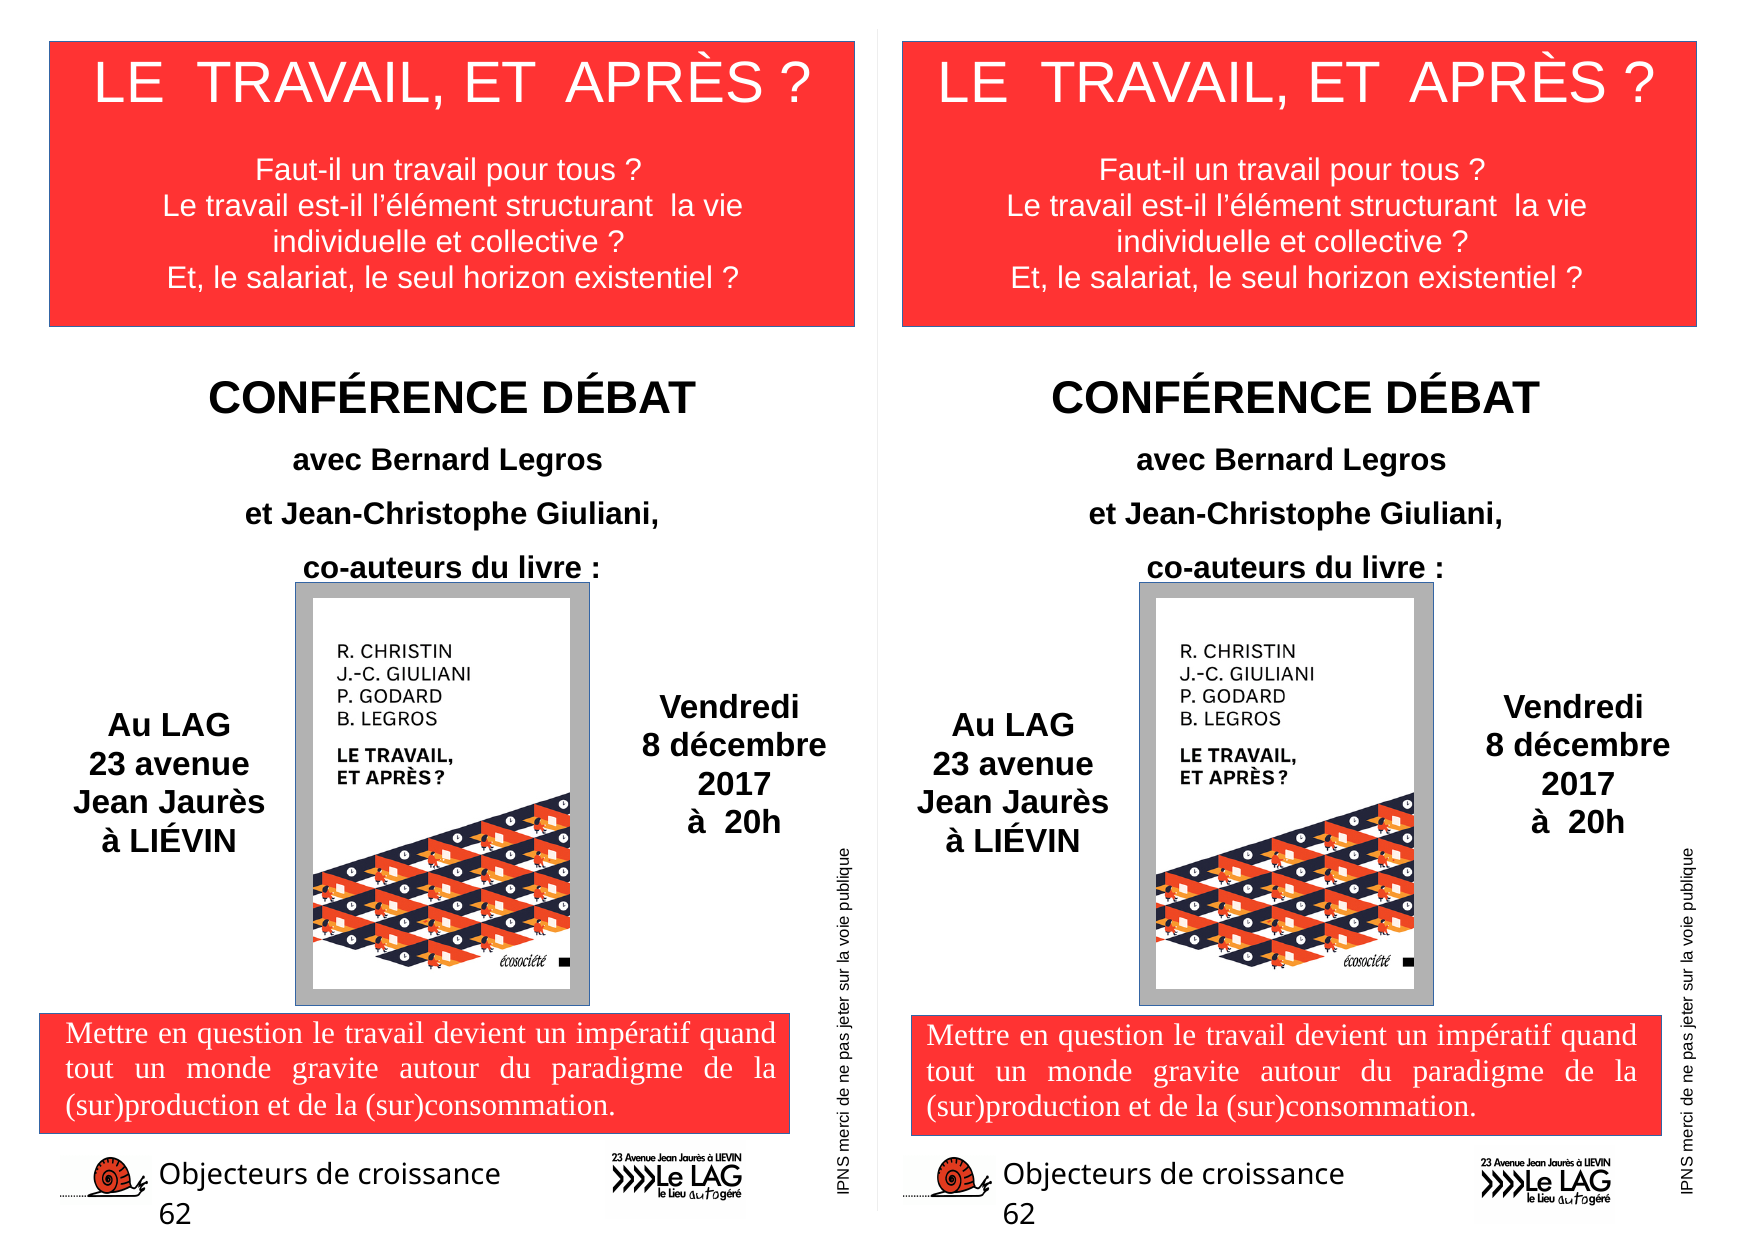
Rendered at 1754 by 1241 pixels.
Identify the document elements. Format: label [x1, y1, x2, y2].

picture [60, 1155, 152, 1205]
picture [1473, 1145, 1616, 1224]
picture [903, 1155, 996, 1205]
picture [1156, 598, 1414, 989]
picture [604, 1140, 747, 1219]
picture [313, 598, 570, 989]
